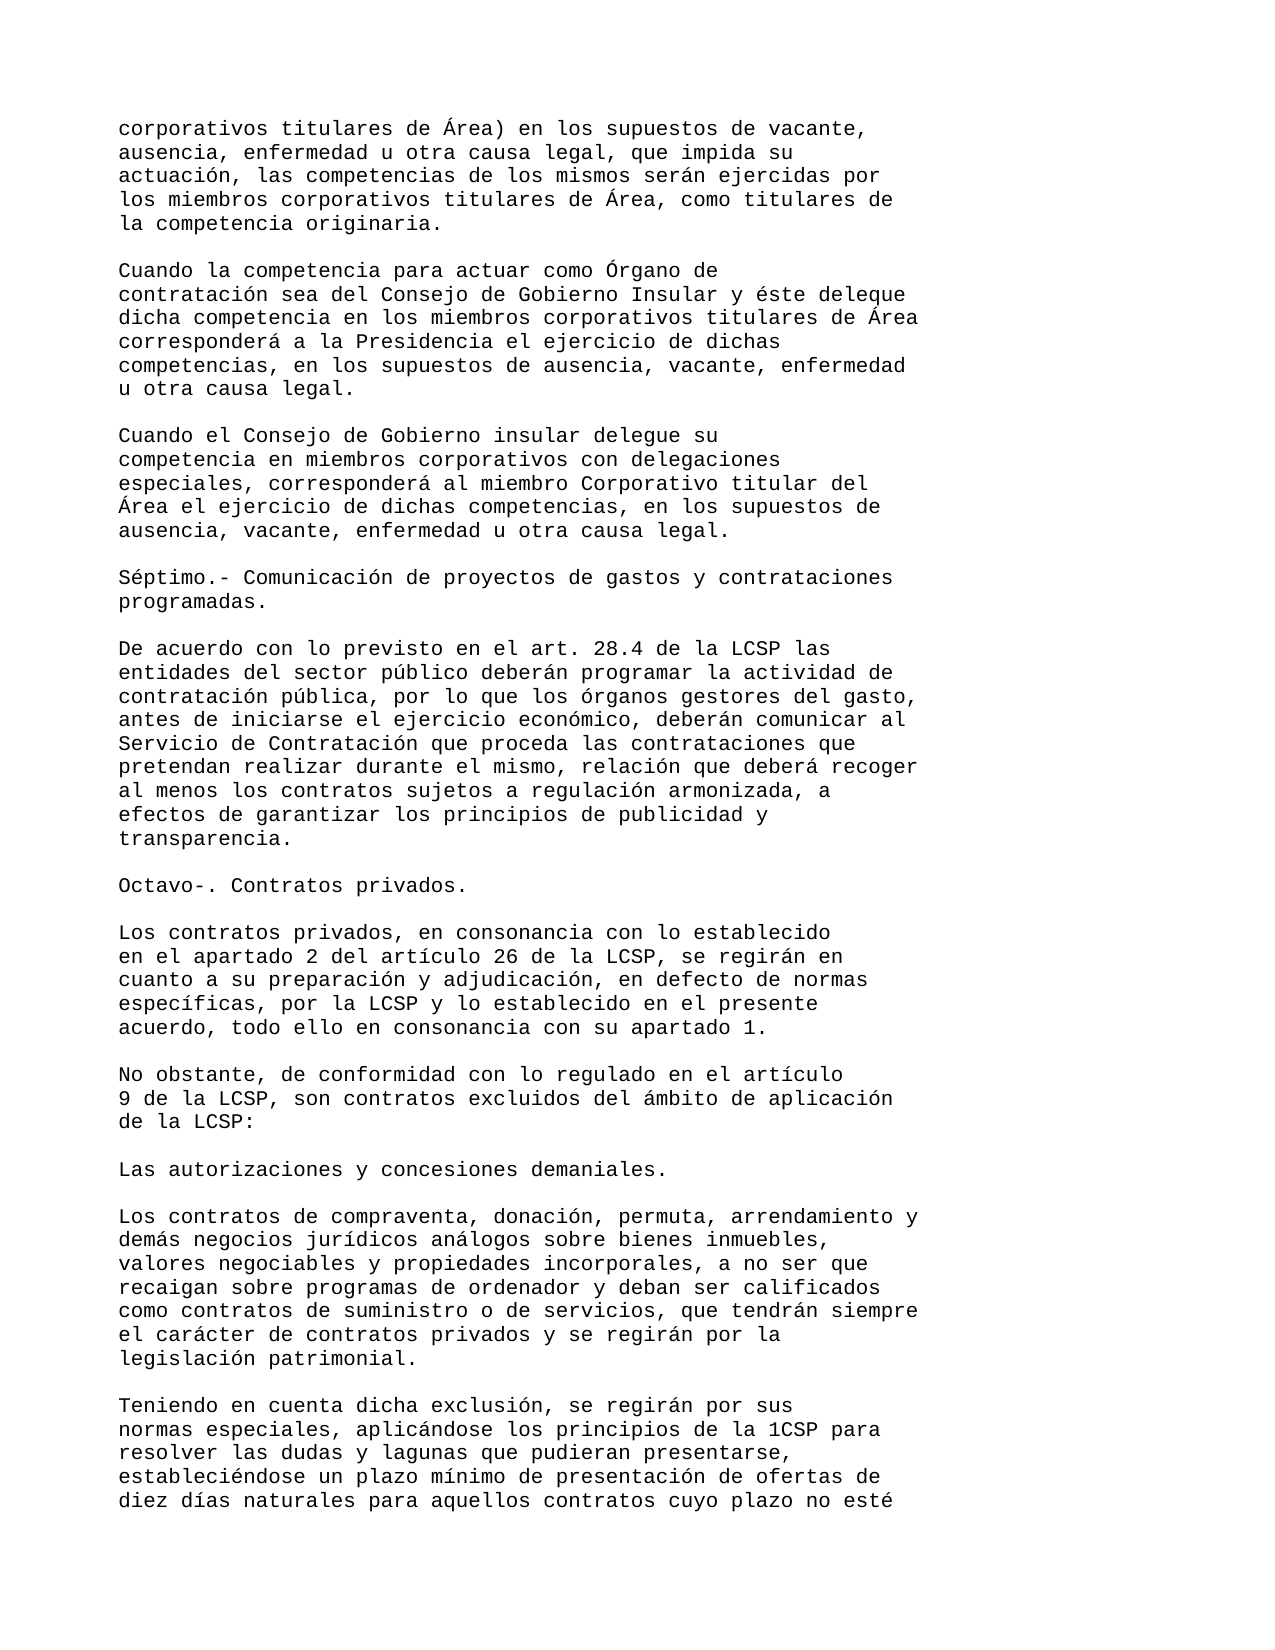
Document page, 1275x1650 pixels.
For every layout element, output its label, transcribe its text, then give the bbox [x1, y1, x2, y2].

text pretendan realizar durante el mismo, relación que deberá recoger [118, 757, 1157, 780]
text Cuando la competencia para actuar como Órgano de [118, 260, 1157, 284]
text valores negociables y propiedades incorporales, a no ser que [118, 1253, 1157, 1277]
text dicha competencia en los miembros corporativos titulares de Área [118, 307, 1157, 331]
text en el apartado 2 del artículo 26 de la LCSP, se regirán en [118, 946, 1157, 969]
text los miembros corporativos titulares de Área, como titulares de [118, 189, 1157, 213]
text antes de iniciarse el ejercicio económico, deberán comunicar al [118, 709, 1157, 733]
text u otra causa legal. [118, 378, 1157, 402]
text actuación, las competencias de los mismos serán ejercidas por [118, 165, 1157, 189]
text contratación pública, por lo que los órganos gestores del gasto, [118, 686, 1157, 709]
text entidades del sector público deberán programar la actividad de [118, 662, 1157, 686]
text la competencia originaria. [118, 213, 1157, 236]
text específicas, por la LCSP y lo establecido en el presente [118, 993, 1157, 1017]
text corporativos titulares de Área) en los supuestos de vacante, [118, 118, 1157, 142]
text legislación patrimonial. [118, 1348, 1157, 1371]
text ausencia, enfermedad u otra causa legal, que impida su [118, 142, 1157, 165]
text al menos los contratos sujetos a regulación armonizada, a [118, 780, 1157, 804]
text estableciéndose un plazo mínimo de presentación de ofertas de [118, 1466, 1157, 1489]
text Séptimo.- Comunicación de proyectos de gastos y contrataciones [118, 567, 1157, 591]
text Área el ejercicio de dichas competencias, en los supuestos de [118, 496, 1157, 520]
text de la LCSP: [118, 1111, 1157, 1135]
text competencia en miembros corporativos con delegaciones [118, 449, 1157, 473]
text No obstante, de conformidad con lo regulado en el artículo [118, 1064, 1157, 1088]
text competencias, en los supuestos de ausencia, vacante, enfermedad [118, 354, 1157, 378]
text resolver las dudas y lagunas que pudieran presentarse, [118, 1442, 1157, 1466]
text corresponderá a la Presidencia el ejercicio de dichas [118, 331, 1157, 354]
text como contratos de suministro o de servicios, que tendrán siempre [118, 1300, 1157, 1324]
text Octavo-. Contratos privados. [118, 875, 1157, 898]
text especiales, corresponderá al miembro Corporativo titular del [118, 473, 1157, 496]
text diez días naturales para aquellos contratos cuyo plazo no esté [118, 1489, 1157, 1513]
text programadas. [118, 591, 1157, 615]
text demás negocios jurídicos análogos sobre bienes inmuebles, [118, 1229, 1157, 1253]
text el carácter de contratos privados y se regirán por la [118, 1324, 1157, 1348]
text ausencia, vacante, enfermedad u otra causa legal. [118, 520, 1157, 544]
text efectos de garantizar los principios de publicidad y [118, 804, 1157, 827]
text Teniendo en cuenta dicha exclusión, se regirán por sus [118, 1395, 1157, 1419]
text recaigan sobre programas de ordenador y deban ser calificados [118, 1277, 1157, 1300]
text Las autorizaciones y concesiones demaniales. [118, 1158, 1157, 1182]
text acuerdo, todo ello en consonancia con su apartado 1. [118, 1017, 1157, 1040]
text cuanto a su preparación y adjudicación, en defecto de normas [118, 969, 1157, 993]
text normas especiales, aplicándose los principios de la 1CSP para [118, 1419, 1157, 1442]
text 9 de la LCSP, son contratos excluidos del ámbito de aplicación [118, 1088, 1157, 1111]
text contratación sea del Consejo de Gobierno Insular y éste deleque [118, 284, 1157, 307]
text Cuando el Consejo de Gobierno insular delegue su [118, 426, 1157, 449]
text Los contratos privados, en consonancia con lo establecido [118, 922, 1157, 946]
text Servicio de Contratación que proceda las contrataciones que [118, 733, 1157, 757]
text transparencia. [118, 827, 1157, 851]
text Los contratos de compraventa, donación, permuta, arrendamiento y [118, 1206, 1157, 1229]
text De acuerdo con lo previsto en el art. 28.4 de la LCSP las [118, 638, 1157, 662]
